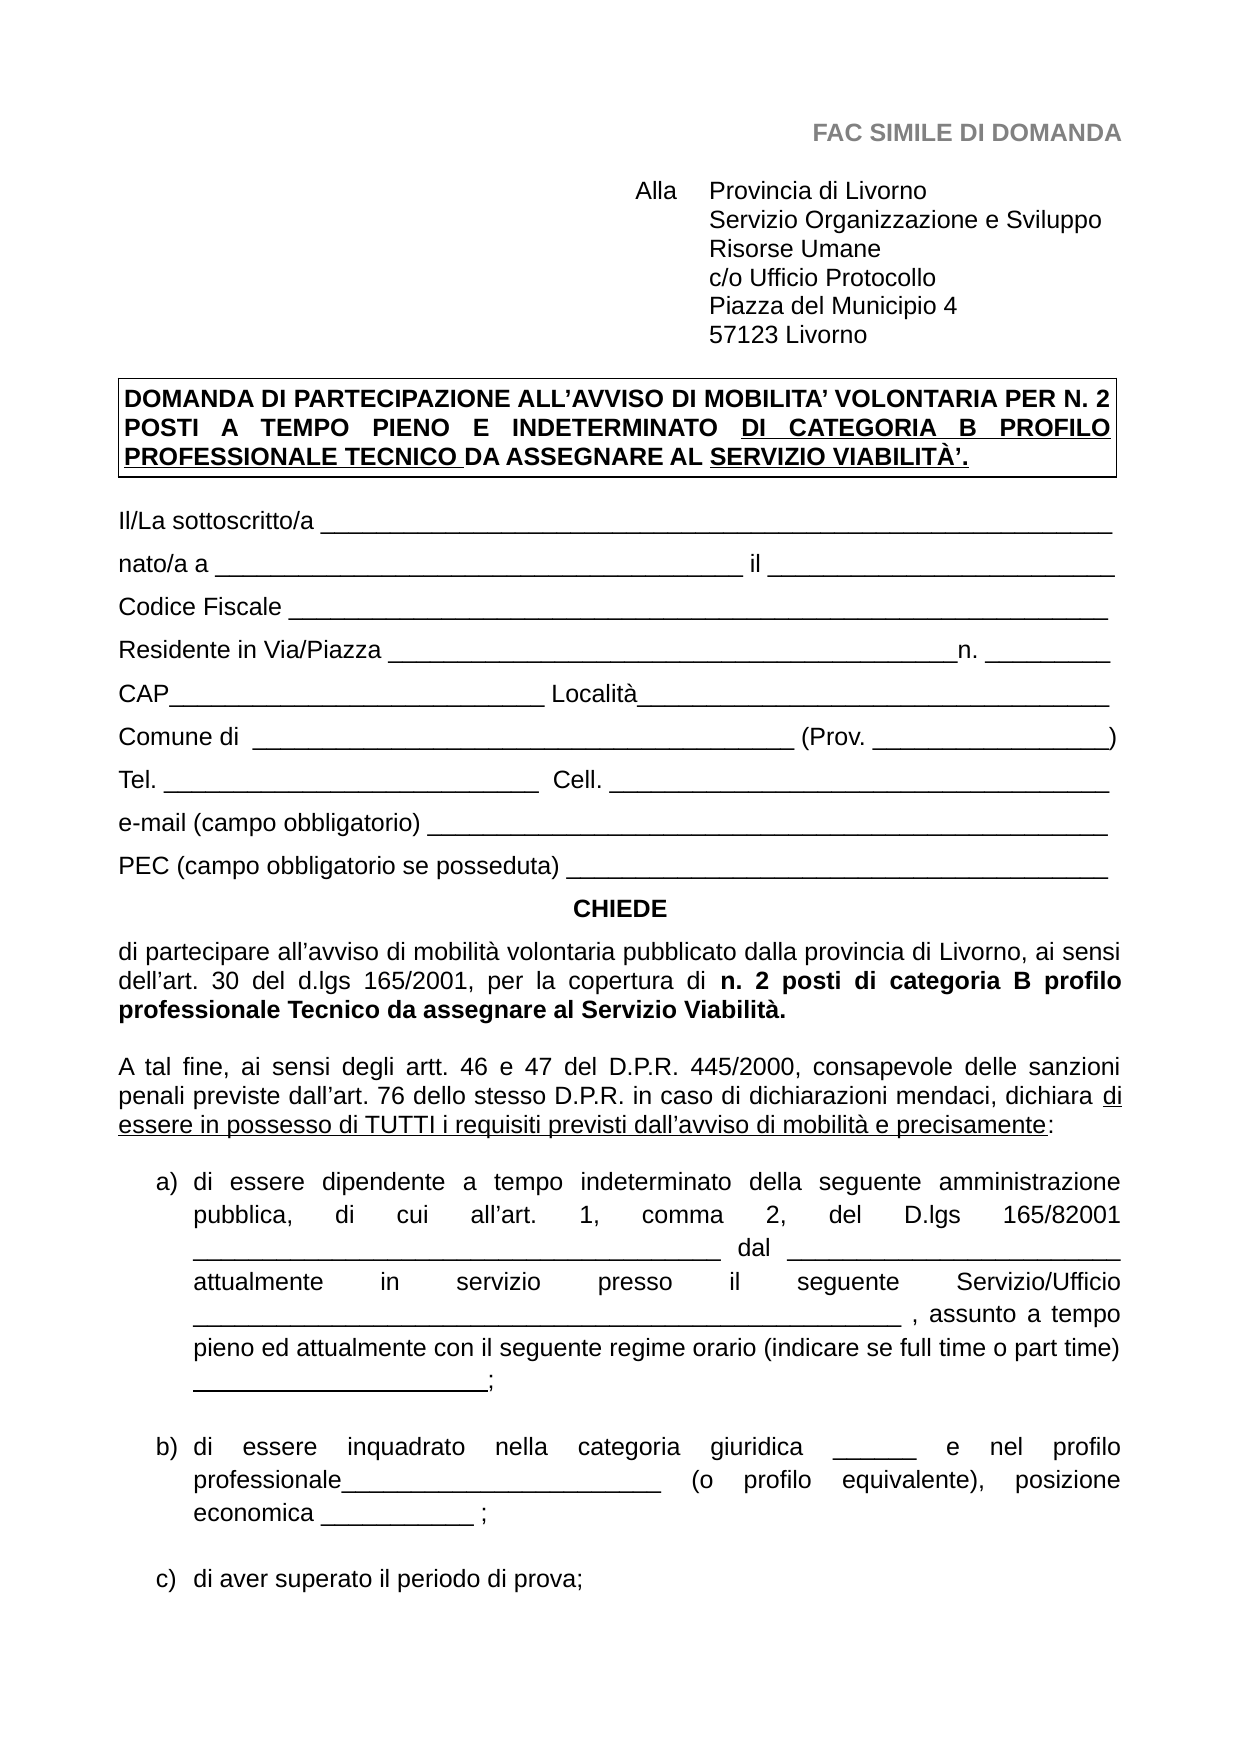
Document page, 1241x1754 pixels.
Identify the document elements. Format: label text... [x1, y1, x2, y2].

text Codice Fiscale ___________________________________________________________ [118, 592, 1122, 621]
text A tal fine, ai sensi degli artt. 46 e 47 del D.P.R. 445/2000, consapevole delle sanzioni penali previste dall’art. 76 dello stesso D.P.R. in caso di dichiarazioni mendaci, dichiara di essere in possesso di TUTTI i requisiti previsti dall’avviso di mobilità e precisamente: [118, 1052, 1122, 1139]
list di essere inquadrato nella categoria giuridica ______ e nel profilo professionale_______________________ (o profilo equivalente), posizione economica ___________ ; [156, 1432, 1122, 1526]
list di aver superato il periodo di prova; [156, 1564, 1122, 1592]
text Residente in Via/Piazza _________________________________________n. _________ [118, 636, 1122, 664]
text Il/La sottoscritto/a _________________________________________________________ [118, 506, 1122, 535]
text Alla Provincia di Livorno [118, 176, 1122, 205]
text Risorse Umane [118, 234, 1122, 263]
text PEC (campo obbligatorio se posseduta) _______________________________________ [118, 851, 1110, 880]
text c/o Ufficio Protocollo [118, 263, 1122, 291]
table_header DOMANDA DI PARTECIPAZIONE ALL’AVVISO DI MOBILITA’ VOLONTARIA PER N. 2 POSTI A TEMPO PIENO E INDETERMINATO DI CATEGORIA B PROFILO PROFESSIONALE TECNICO DA ASSEGNARE AL SERVIZIO VIABILITÀ’. [119, 379, 1116, 476]
text Servizio Organizzazione e Sviluppo [118, 205, 1122, 234]
text Comune di _______________________________________ (Prov. _________________) [118, 722, 1122, 751]
text CHIEDE [118, 894, 1122, 923]
text nato/a a ______________________________________ il _________________________ [118, 549, 1122, 578]
list di essere dipendente a tempo indeterminato della seguente amministrazione pubblica, di cui all’art. 1, comma 2, del D.lgs 165/82001 ______________________________________ dal ________________________ attualmente in servizio presso il seguente Servizio/Ufficio ___________________________________________________ , assunto a tempo pieno ed attualmente con il seguente regime orario (indicare se full time o part time) ; [156, 1167, 1122, 1394]
text e-mail (campo obbligatorio) _________________________________________________ [118, 808, 1122, 837]
text Tel. ___________________________ Cell. ____________________________________ [118, 765, 1122, 794]
text di partecipare all’avviso di mobilità volontaria pubblicato dalla provincia di Livorno, ai sensi dell’art. 30 del d.lgs 165/2001, per la copertura di n. 2 posti di categoria B profilo professionale Tecnico da assegnare al Servizio Viabilità. [118, 937, 1122, 1024]
text 57123 Livorno [118, 320, 1122, 349]
text Piazza del Municipio 4 [118, 291, 1122, 320]
text CAP___________________________ Località__________________________________ [118, 679, 1122, 707]
